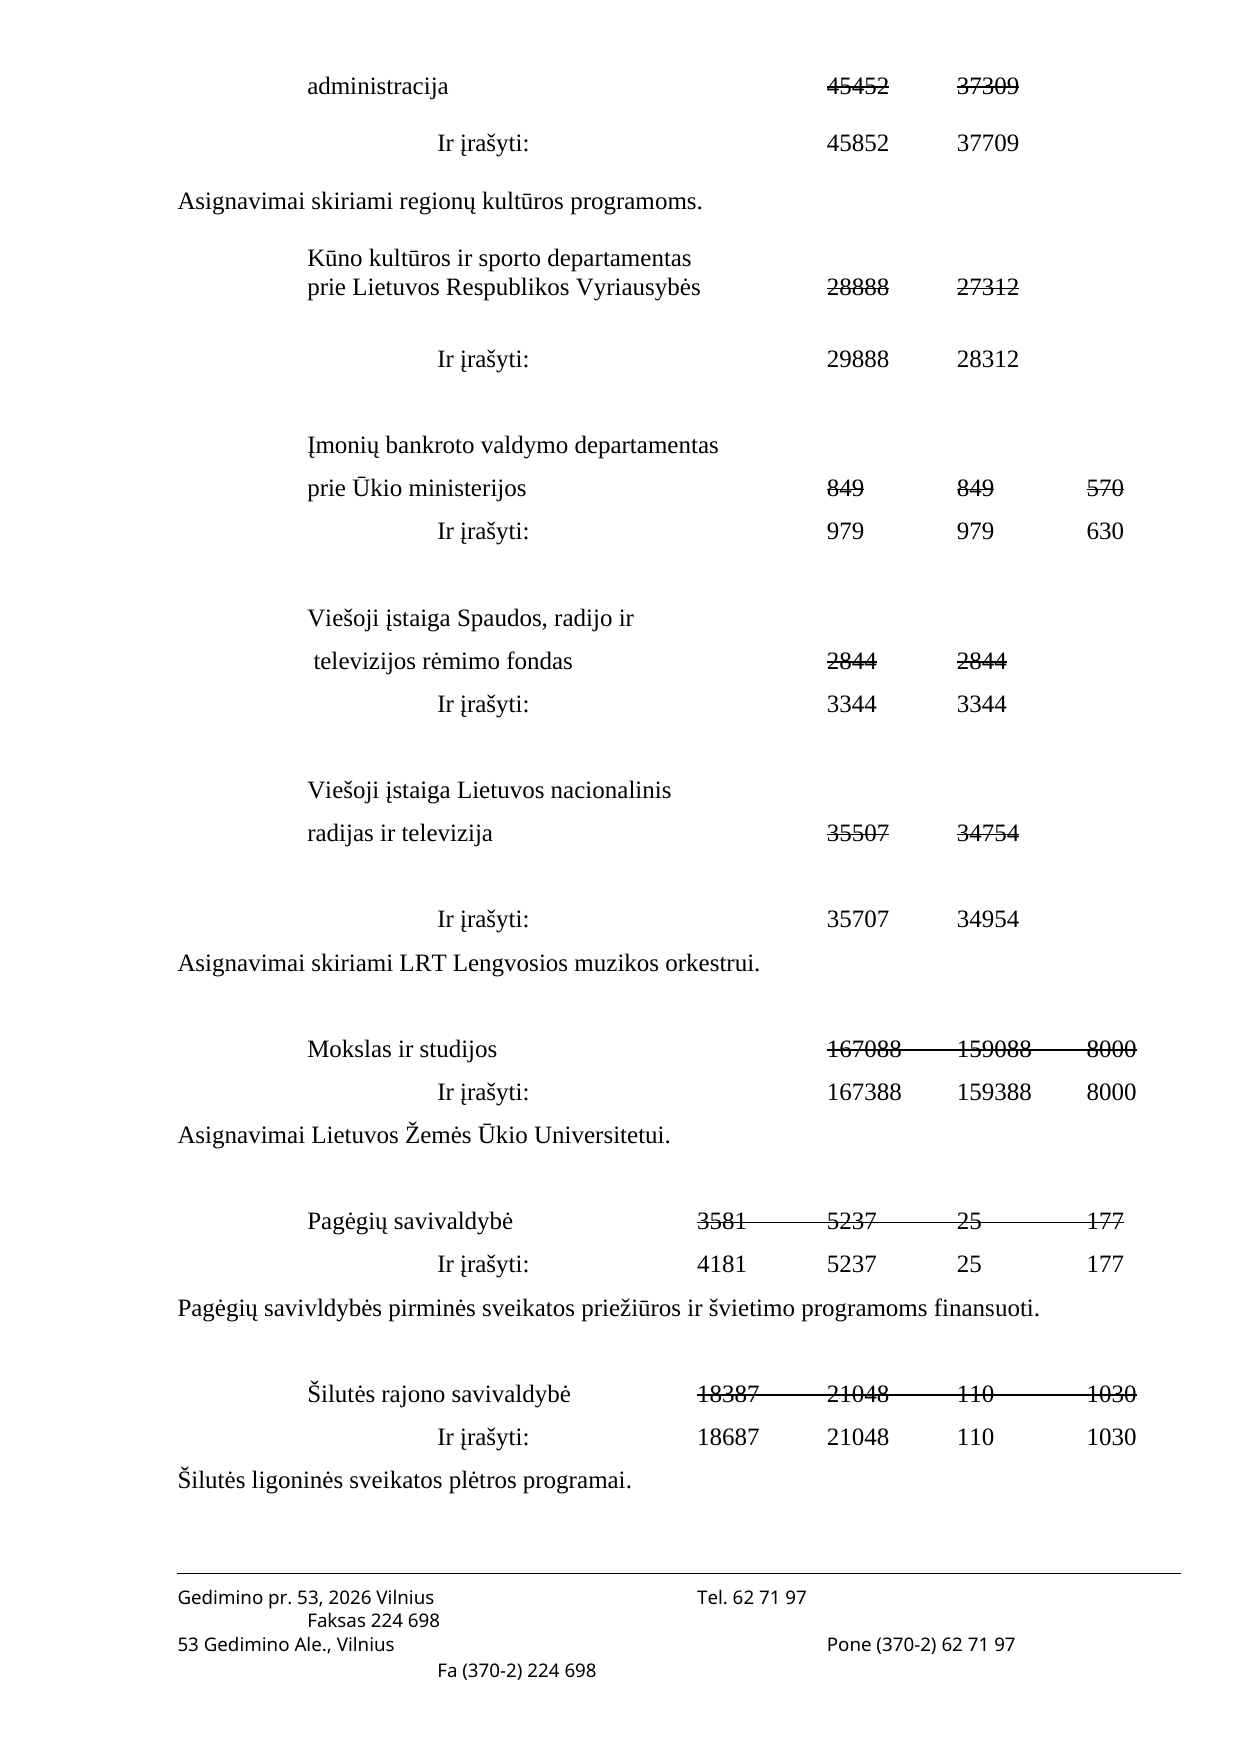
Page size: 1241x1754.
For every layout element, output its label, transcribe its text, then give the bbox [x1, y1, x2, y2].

text Pagėgių savivaldybė 3581 5237 25 177 [177, 1206, 1181, 1235]
text Šilutės rajono savivaldybė 18387 21048 110 1030 [177, 1379, 1181, 1408]
text Ir įrašyti: 35707 34954 [177, 904, 1181, 933]
text prie Lietuvos Respublikos Vyriausybės 28888 27312 [177, 272, 1181, 301]
text prie Ūkio ministerijos 849 849 570 [177, 473, 1181, 502]
text Ir įrašyti: 29888 28312 [177, 344, 1181, 373]
text Asignavimai skiriami LRT Lengvosios muzikos orkestrui. [177, 948, 1181, 976]
text televizijos rėmimo fondas 2844 2844 [177, 646, 1181, 674]
text Ir įrašyti: 4181 5237 25 177 [177, 1249, 1181, 1278]
text Kūno kultūros ir sporto departamentas [177, 243, 1181, 272]
text Asignavimai skiriami regionų kultūros programoms. [177, 186, 1181, 214]
text Mokslas ir studijos 167088 159088 8000 [177, 1034, 1181, 1063]
subtitle Viešoji įstaiga Lietuvos nacionalinis [177, 775, 1181, 804]
text Ir įrašyti: 167388 159388 8000 [177, 1077, 1181, 1106]
text Pagėgių savivldybės pirminės sveikatos priežiūros ir švietimo programoms finansuoti. [177, 1293, 1181, 1321]
text Šilutės ligoninės sveikatos plėtros programai. [177, 1465, 1181, 1494]
subtitle Ir įrašyti: 979 979 630 [177, 516, 1181, 545]
text Asignavimai Lietuvos Žemės Ūkio Universitetui. [177, 1120, 1181, 1149]
text radijas ir televizija 35507 34754 [177, 818, 1181, 847]
subtitle Ir įrašyti: 3344 3344 [177, 689, 1181, 718]
subtitle Ir įrašyti: 18687 21048 110 1030 [177, 1422, 1181, 1451]
text Įmonių bankroto valdymo departamentas [177, 430, 1181, 459]
text Ir įrašyti: 45852 37709 [177, 128, 1181, 157]
text administracija 45452 37309 [177, 71, 1181, 99]
text Viešoji įstaiga Spaudos, radijo ir [177, 603, 1181, 631]
